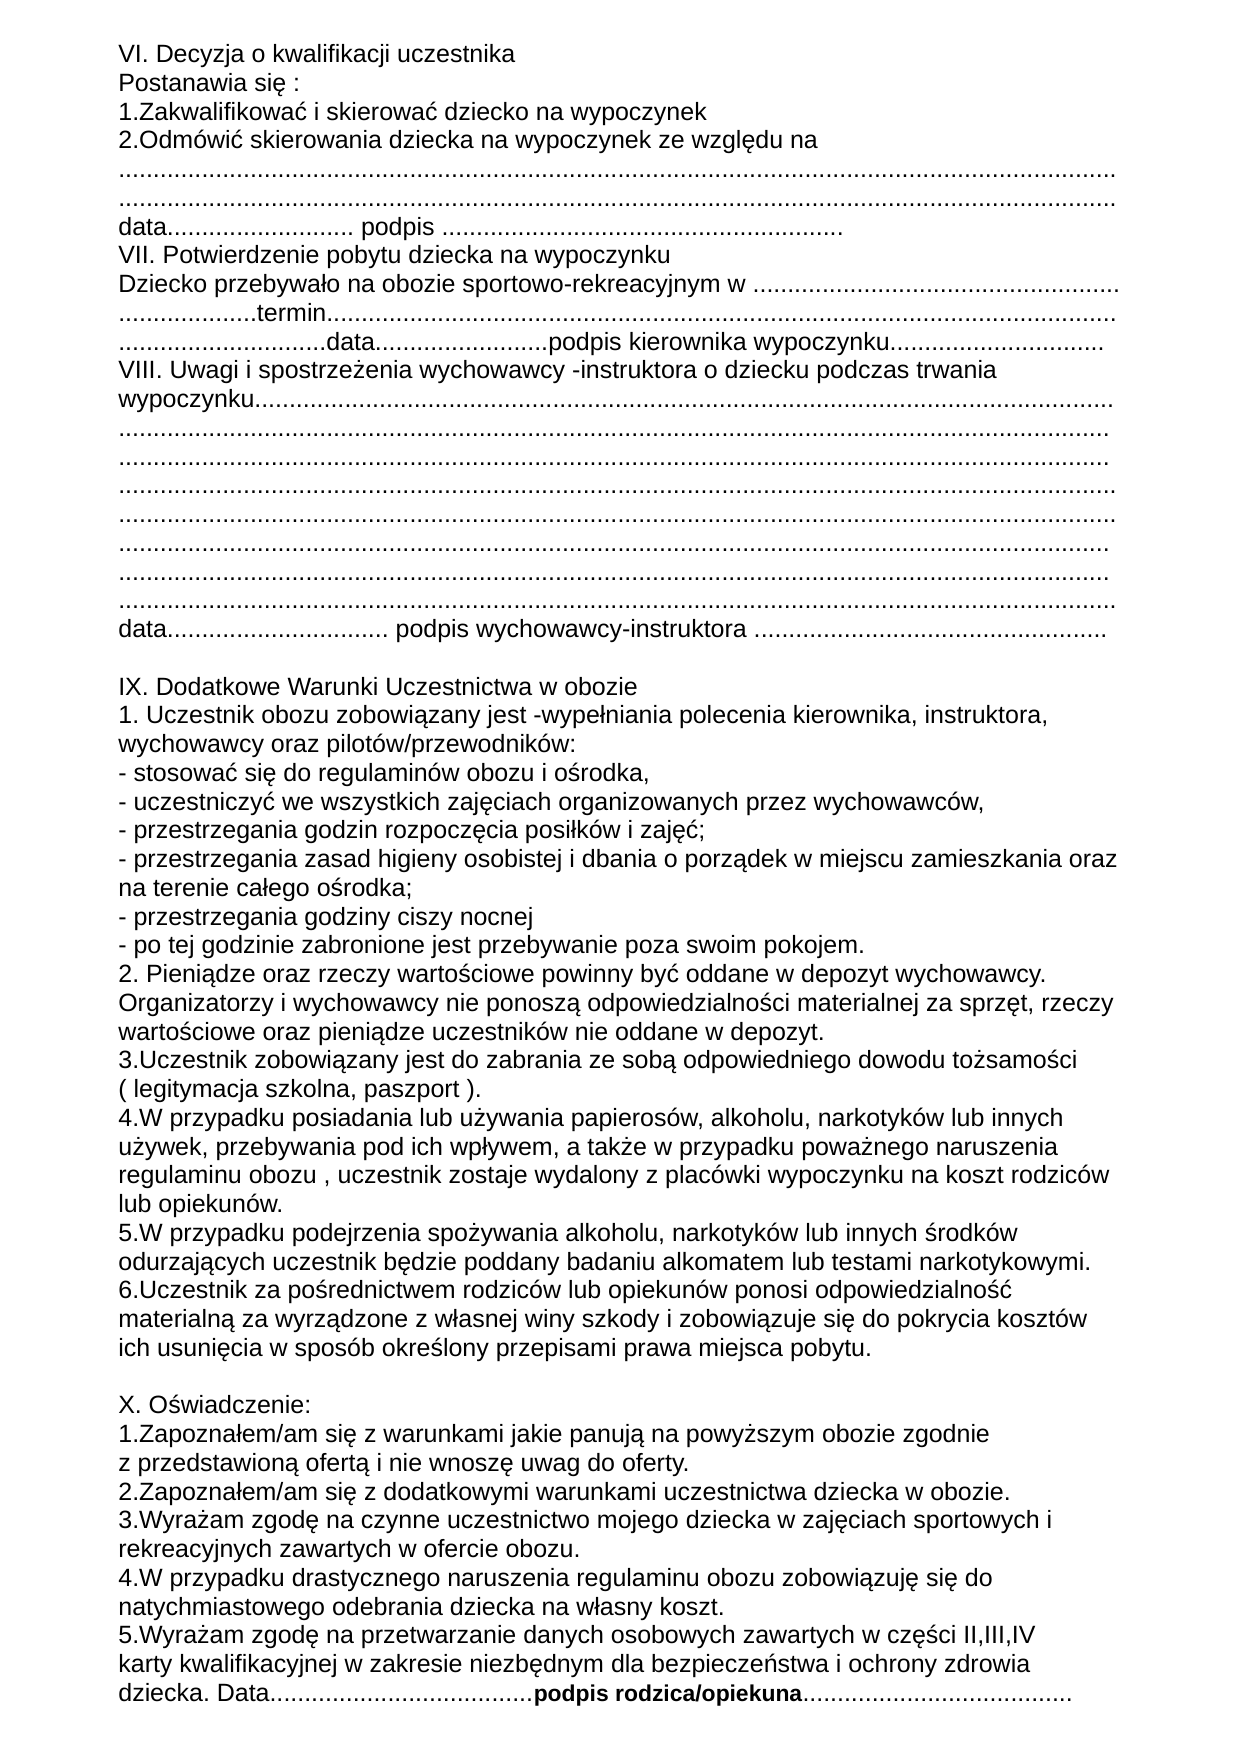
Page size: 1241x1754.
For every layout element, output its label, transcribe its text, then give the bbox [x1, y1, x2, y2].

text Dziecko przebywało na obozie sportowo-rekreacyjnym w ..................................................... [118, 269, 1122, 298]
text 3.Wyrażam zgodę na czynne uczestnictwo mojego dziecka w zajęciach sportowych i rekreacyjnych zawartych w ofercie obozu. [118, 1505, 1122, 1563]
text - przestrzegania zasad higieny osobistej i dbania o porządek w miejscu zamieszkania oraz na terenie całego ośrodka; [118, 844, 1122, 902]
text ....................termin................................................................................................................................................data.........................podpis kierownika wypoczynku............................... [118, 298, 1122, 355]
text VII. Potwierdzenie pobytu dziecka na wypoczynku [118, 240, 1122, 269]
text data................................ podpis wychowawcy-instruktora ................................................... [118, 614, 1122, 643]
text ............................................................................................................................................... [118, 557, 1122, 585]
text 4.W przypadku posiadania lub używania papierosów, alkoholu, narkotyków lub innych używek, przebywania pod ich wpływem, a także w przypadku poważnego naruszenia regulaminu obozu , uczestnik zostaje wydalony z placówki wypoczynku na koszt rodziców lub opiekunów. [118, 1103, 1122, 1218]
text 1.Zakwalifikować i skierować dziecko na wypoczynek [118, 97, 1122, 125]
text 2.Zapoznałem/am się z dodatkowymi warunkami uczestnictwa dziecka w obozie. [118, 1477, 1122, 1505]
text 5.W przypadku podejrzenia spożywania alkoholu, narkotyków lub innych środków odurzających uczestnik będzie poddany badaniu alkomatem lub testami narkotykowymi. [118, 1218, 1122, 1275]
text - po tej godzinie zabronione jest przebywanie poza swoim pokojem. [118, 930, 1122, 959]
text VIII. Uwagi i spostrzeżenia wychowawcy -instruktora o dziecku podczas trwania wypoczynku........................................................................................................................................................................................................................................................................... [118, 355, 1122, 442]
text - stosować się do regulaminów obozu i ośrodka, [118, 758, 1122, 787]
text 6.Uczestnik za pośrednictwem rodziców lub opiekunów ponosi odpowiedzialność materialną za wyrządzone z własnej winy szkody i zobowiązuje się do pokrycia kosztów ich usunięcia w sposób określony przepisami prawa miejsca pobytu. [118, 1275, 1122, 1362]
text ............................................................................................................................................... [118, 442, 1122, 470]
text - przestrzegania godzin rozpoczęcia posiłków i zajęć; [118, 815, 1122, 844]
text IX. Dodatkowe Warunki Uczestnictwa w obozie [118, 672, 1122, 700]
text Postanawia się : [118, 68, 1122, 97]
text z przedstawioną ofertą i nie wnoszę uwag do oferty. [118, 1448, 1122, 1477]
text ................................................................................................................................................ [118, 470, 1122, 499]
text 4.W przypadku drastycznego naruszenia regulaminu obozu zobowiązuję się do natychmiastowego odebrania dziecka na własny koszt. [118, 1563, 1122, 1620]
text data........................... podpis .......................................................... [118, 212, 1122, 240]
text ................................................................................................................................................................................................................................................................................................ [118, 154, 1122, 212]
text VI. Decyzja o kwalifikacji uczestnika [118, 39, 1122, 68]
text 1. Uczestnik obozu zobowiązany jest -wypełniania polecenia kierownika, instruktora, wychowawcy oraz pilotów/przewodników: [118, 700, 1122, 758]
text 3.Uczestnik zobowiązany jest do zabrania ze sobą odpowiedniego dowodu tożsamości ( legitymacja szkolna, paszport ). [118, 1045, 1122, 1103]
text 5.Wyrażam zgodę na przetwarzanie danych osobowych zawartych w części II,III,IV [118, 1620, 1122, 1649]
text karty kwalifikacyjnej w zakresie niezbędnym dla bezpieczeństwa i ochrony zdrowia dziecka. Data......................................podpis rodzica/opiekuna....................................... [118, 1649, 1122, 1707]
text 2.Odmówić skierowania dziecka na wypoczynek ze względu na [118, 125, 1122, 154]
text - przestrzegania godziny ciszy nocnej [118, 902, 1122, 930]
text 1.Zapoznałem/am się z warunkami jakie panują na powyższym obozie zgodnie [118, 1419, 1122, 1448]
text ................................................................................................................................................ [118, 585, 1122, 614]
text - uczestniczyć we wszystkich zajęciach organizowanych przez wychowawców, [118, 787, 1122, 815]
text 2. Pieniądze oraz rzeczy wartościowe powinny być oddane w depozyt wychowawcy. Organizatorzy i wychowawcy nie ponoszą odpowiedzialności materialnej za sprzęt, rzeczy wartościowe oraz pieniądze uczestników nie oddane w depozyt. [118, 959, 1122, 1045]
text X. Oświadczenie: [118, 1390, 1122, 1419]
text ............................................................................................................................................................................................................................................................................................... [118, 499, 1122, 557]
